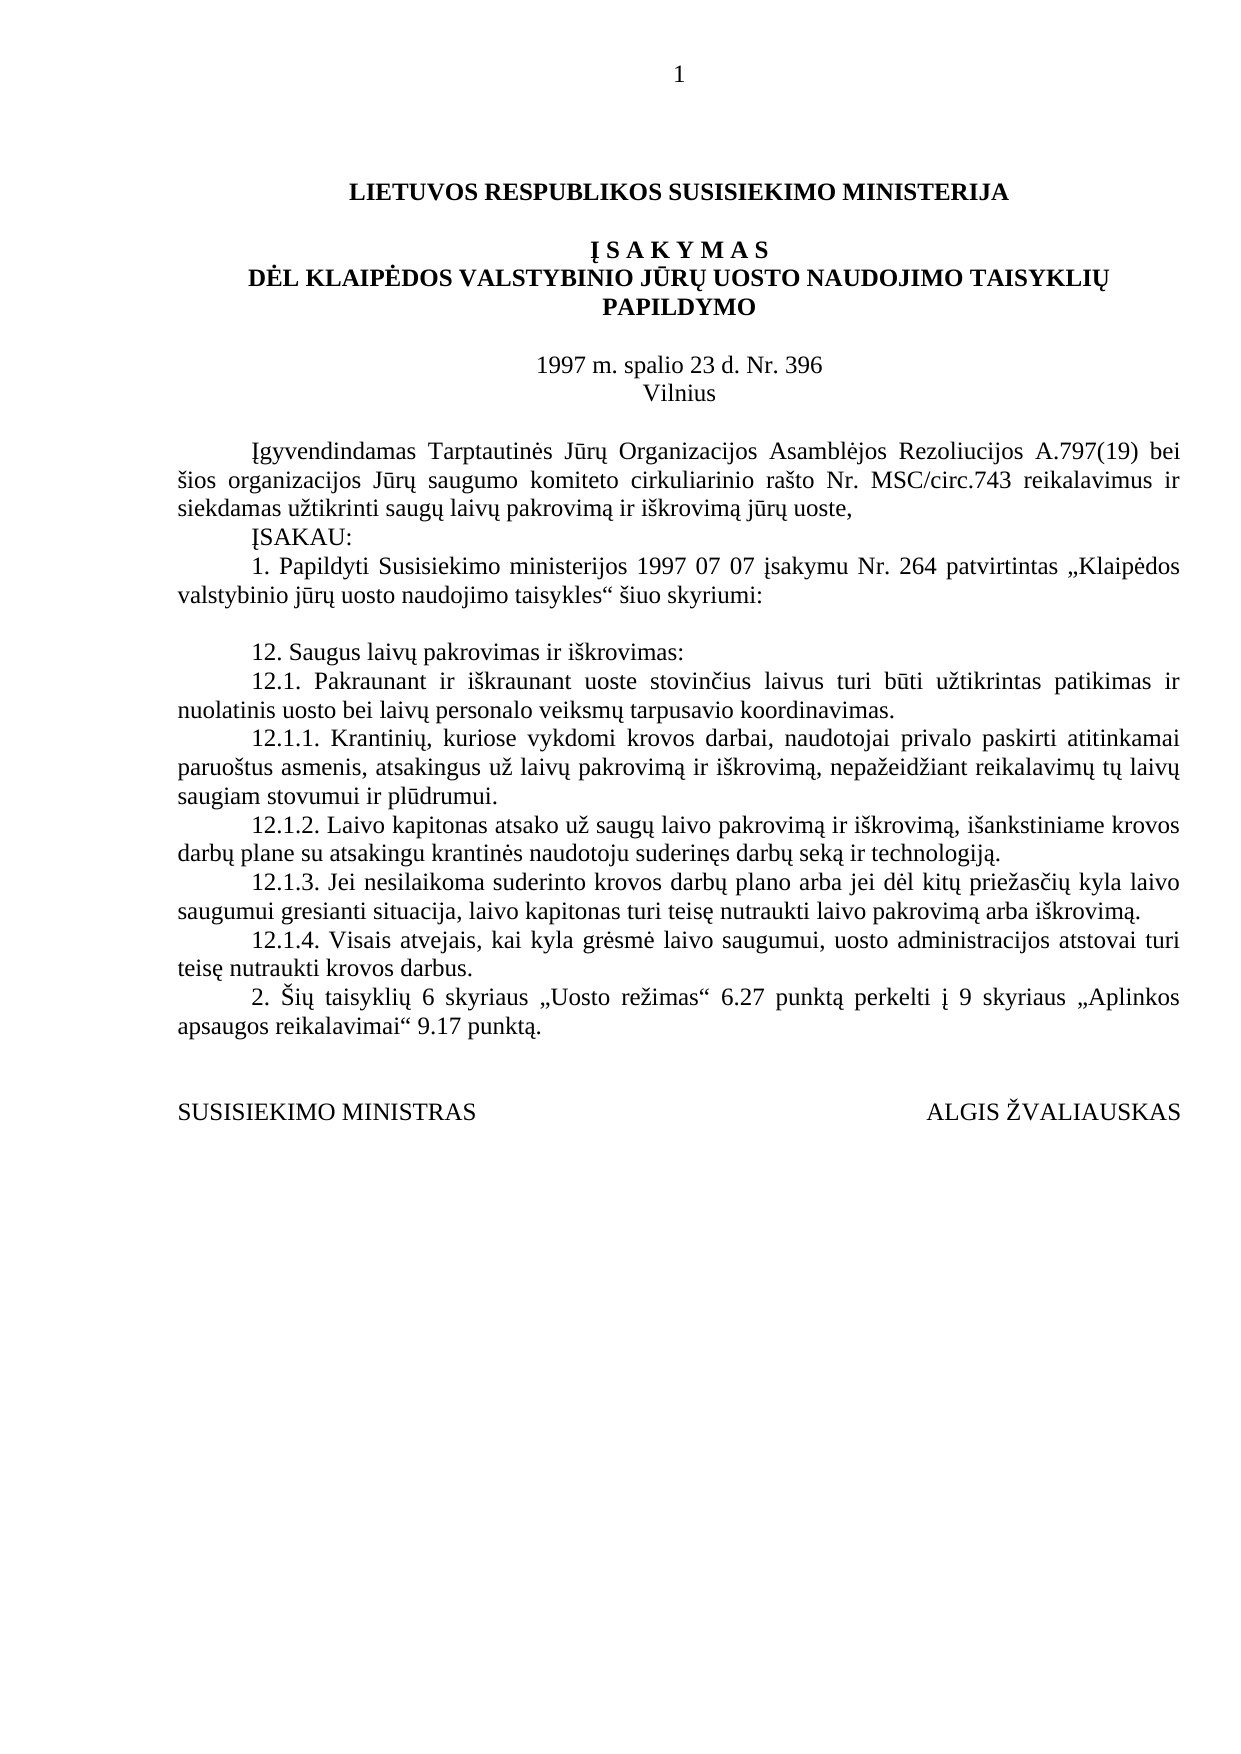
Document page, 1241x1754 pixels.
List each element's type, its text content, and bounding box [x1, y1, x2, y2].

text 1997 m. spalio 23 d. Nr. 396 [177, 350, 1181, 378]
text Vilnius [177, 378, 1181, 407]
text 2. Šių taisyklių 6 skyriaus „Uosto režimas“ 6.27 punktą perkelti į 9 skyriaus „Aplinkos apsaugos reikalavimai“ 9.17 punktą. [177, 982, 1181, 1040]
text 12.1.2. Laivo kapitonas atsako už saugų laivo pakrovimą ir iškrovimą, išankstiniame krovos darbų plane su atsakingu krantinės naudotoju suderinęs darbų seką ir technologiją. [177, 810, 1181, 867]
text Įgyvendindamas Tarptautinės Jūrų Organizacijos Asamblėjos Rezoliucijos A.797(19) bei šios organizacijos Jūrų saugumo komiteto cirkuliarinio rašto Nr. MSC/circ.743 reikalavimus ir siekdamas užtikrinti saugų laivų pakrovimą ir iškrovimą jūrų uoste, [177, 436, 1181, 522]
text 12.1.4. Visais atvejais, kai kyla grėsmė laivo saugumui, uosto administracijos atstovai turi teisę nutraukti krovos darbus. [177, 925, 1181, 982]
text Į S A K Y M A S [177, 235, 1181, 263]
text ĮSAKAU: [177, 522, 1181, 551]
text 12.1.3. Jei nesilaikoma suderinto krovos darbų plano arba jei dėl kitų priežasčių kyla laivo saugumui gresianti situacija, laivo kapitonas turi teisę nutraukti laivo pakrovimą arba iškrovimą. [177, 867, 1181, 925]
text SUSISIEKIMO MINISTRAS ALGIS ŽVALIAUSKAS [177, 1097, 1181, 1126]
text 12.1.1. Krantinių, kuriose vykdomi krovos darbai, naudotojai privalo paskirti atitinkamai paruoštus asmenis, atsakingus už laivų pakrovimą ir iškrovimą, nepažeidžiant reikalavimų tų laivų saugiam stovumui ir plūdrumui. [177, 723, 1181, 810]
text DĖL KLAIPĖDOS VALSTYBINIO JŪRŲ UOSTO NAUDOJIMO TAISYKLIŲ PAPILDYMO [177, 263, 1181, 321]
text 1. Papildyti Susisiekimo ministerijos 1997 07 07 įsakymu Nr. 264 patvirtintas „Klaipėdos valstybinio jūrų uosto naudojimo taisykles“ šiuo skyriumi: [177, 551, 1181, 608]
text LIETUVOS RESPUBLIKOS SUSISIEKIMO MINISTERIJA [177, 177, 1181, 206]
text 12.1. Pakraunant ir iškraunant uoste stovinčius laivus turi būti užtikrintas patikimas ir nuolatinis uosto bei laivų personalo veiksmų tarpusavio koordinavimas. [177, 666, 1181, 723]
text 12. Saugus laivų pakrovimas ir iškrovimas: [177, 637, 1181, 666]
